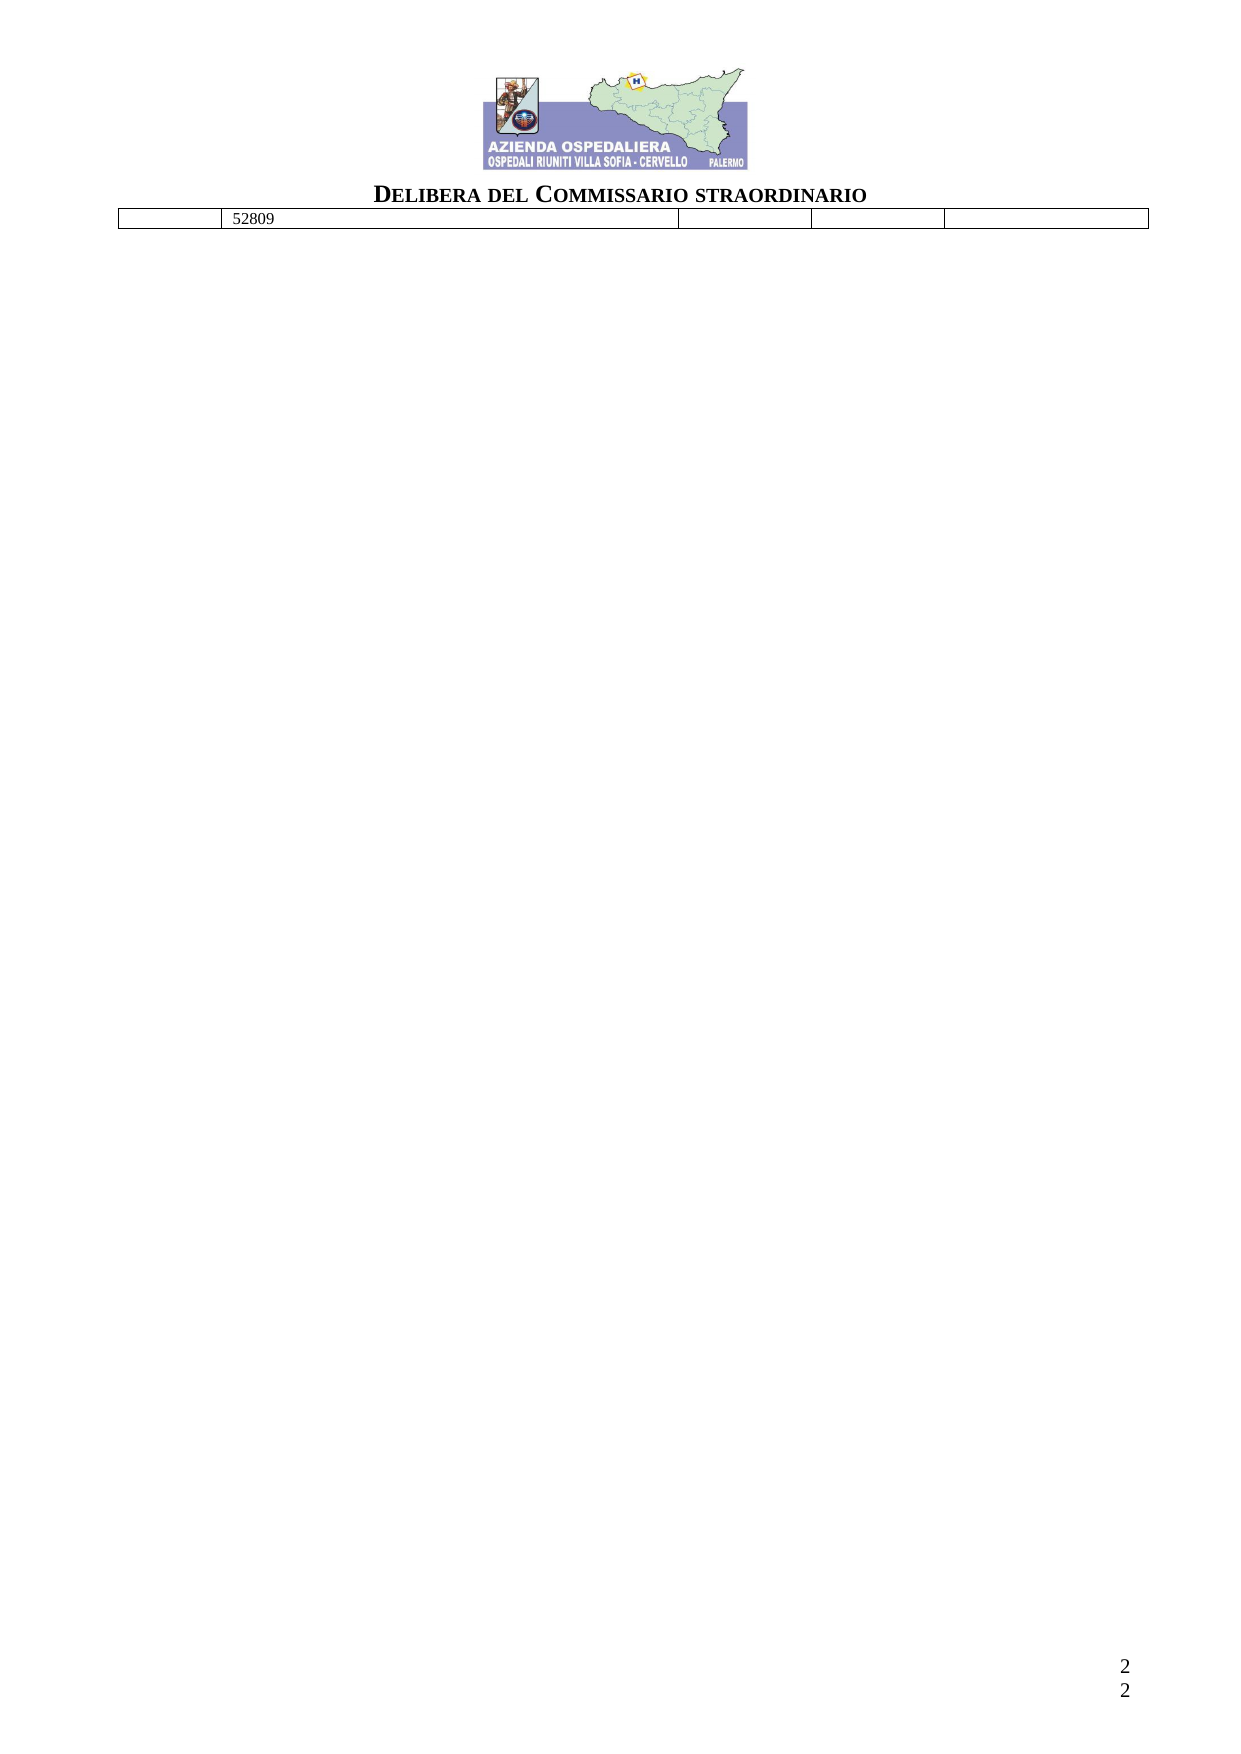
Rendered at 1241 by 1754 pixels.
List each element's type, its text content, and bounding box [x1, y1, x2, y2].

table_cell [812, 209, 944, 228]
table_cell [119, 209, 221, 228]
table_cell [945, 209, 1148, 228]
table_cell 52809 [222, 209, 678, 228]
table_cell [679, 209, 811, 228]
